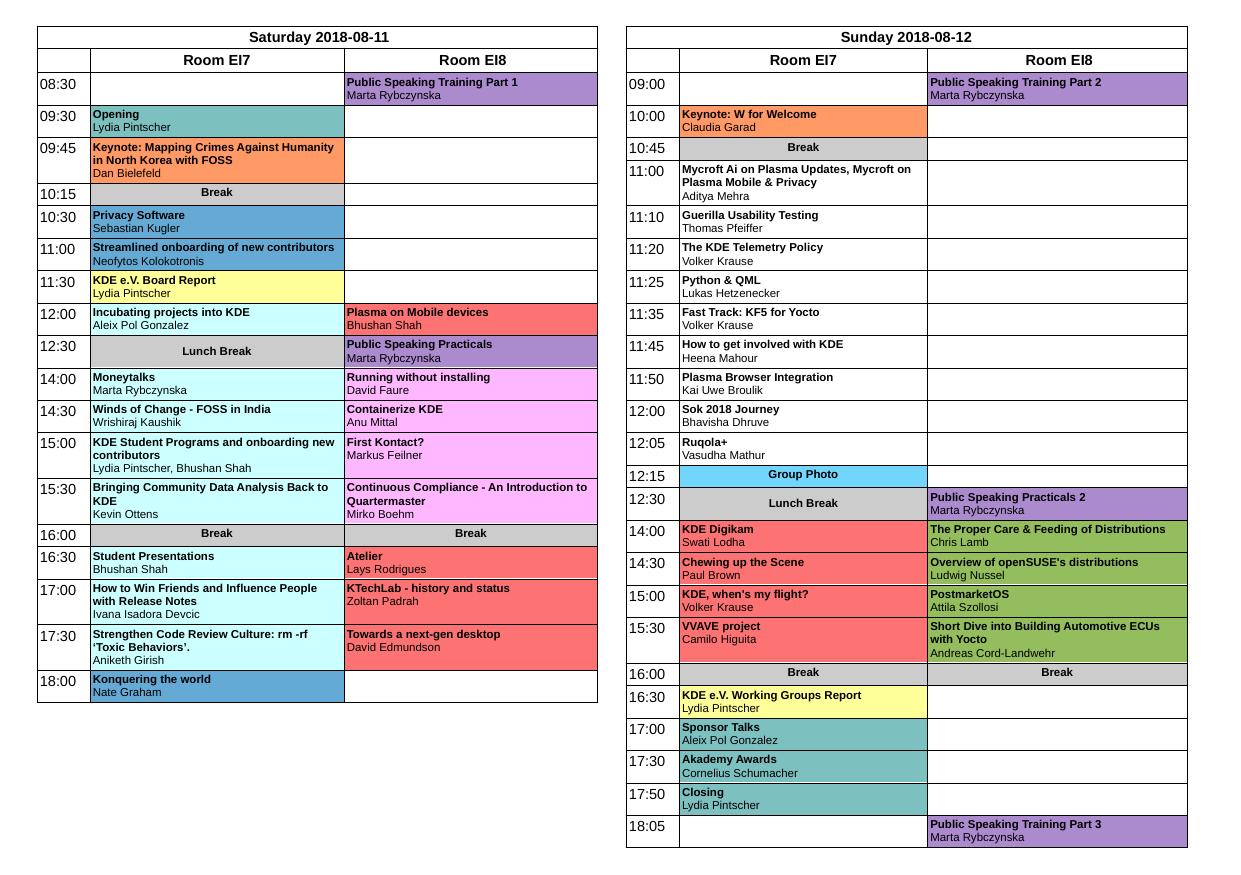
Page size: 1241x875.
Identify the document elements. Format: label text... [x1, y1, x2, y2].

table_cell Bringing Community Data Analysis Back to KDE Kevin Ottens [91, 479, 344, 523]
table_cell Sponsor Talks Aleix Pol Gonzalez [680, 719, 927, 750]
table_cell 16:00 [38, 525, 90, 546]
table_cell Room EI7 [680, 49, 927, 72]
table_cell [928, 271, 1187, 303]
table_cell 17:50 [627, 784, 679, 815]
table_cell 11:30 [38, 271, 90, 303]
table_cell Lunch Break [680, 488, 927, 520]
table_cell The KDE Telemetry Policy Volker Krause [680, 239, 927, 270]
table_cell 11:20 [627, 239, 679, 270]
table_cell 17:00 [38, 580, 90, 624]
table_cell 12:05 [627, 433, 679, 464]
table_cell 15:00 [627, 586, 679, 617]
table_cell 09:45 [38, 138, 90, 183]
table_cell 16:30 [627, 686, 679, 718]
table_cell Containerize KDE Anu Mittal [345, 401, 597, 432]
table_cell [345, 239, 597, 270]
table_cell KTechLab - history and status Zoltan Padrah [345, 580, 597, 624]
table_cell 10:15 [38, 184, 90, 205]
table_cell 18:00 [38, 671, 90, 702]
table_cell [38, 49, 90, 72]
table_cell 17:00 [627, 719, 679, 750]
table_cell 12:00 [38, 304, 90, 335]
table_cell Break [928, 664, 1187, 685]
table_cell Akademy Awards Cornelius Schumacher [680, 751, 927, 782]
table_cell 11:35 [627, 304, 679, 335]
table_cell Moneytalks Marta Rybczynska [91, 369, 344, 400]
table_cell 14:00 [627, 521, 679, 552]
table_cell 17:30 [38, 625, 90, 670]
table_cell Towards a next-gen desktop David Edmundson [345, 625, 597, 670]
table_cell Python & QML Lukas Hetzenecker [680, 271, 927, 303]
table_cell PostmarketOS Attila Szollosi [928, 586, 1187, 617]
table_cell [928, 206, 1187, 238]
table_cell Privacy Software Sebastian Kugler [91, 206, 344, 238]
table_cell 10:30 [38, 206, 90, 238]
table_cell 11:10 [627, 206, 679, 238]
table_cell How to get involved with KDE Heena Mahour [680, 336, 927, 367]
table_cell Guerilla Usability Testing Thomas Pfeiffer [680, 206, 927, 238]
table_cell 15:30 [627, 618, 679, 662]
table_cell 10:45 [627, 138, 679, 160]
table_cell 18:05 [627, 816, 679, 847]
table_cell Sunday 2018-08-12 [627, 27, 1187, 48]
table_cell 12:15 [627, 466, 679, 487]
table_cell 11:25 [627, 271, 679, 303]
table_cell 11:50 [627, 369, 679, 400]
table_cell 10:00 [627, 106, 679, 137]
table_cell 14:00 [38, 369, 90, 400]
table_cell [928, 686, 1187, 718]
table_cell [680, 816, 927, 847]
table_cell Chewing up the Scene Paul Brown [680, 553, 927, 584]
table_cell How to Win Friends and Influence People with Release Notes Ivana Isadora Devcic [91, 580, 344, 624]
table_cell 15:30 [38, 479, 90, 523]
table_cell The Proper Care & Feeding of Distributions Chris Lamb [928, 521, 1187, 552]
table_cell Opening Lydia Pintscher [91, 106, 344, 137]
table_cell [345, 184, 597, 205]
table_cell 09:30 [38, 106, 90, 137]
table_cell Streamlined onboarding of new contributors Neofytos Kolokotronis [91, 239, 344, 270]
table_cell 15:00 [38, 433, 90, 478]
table_header [37, 9, 597, 26]
table_cell Saturday 2018-08-11 [38, 27, 597, 48]
table_cell KDE Digikam Swati Lodha [680, 521, 927, 552]
table_cell [928, 106, 1187, 137]
table_cell Room EI7 [91, 49, 344, 72]
table_cell KDE Student Programs and onboarding new contributors Lydia Pintscher, Bhushan Shah [91, 433, 344, 478]
table_cell Short Dive into Building Automotive ECUs with Yocto Andreas Cord-Landwehr [928, 618, 1187, 662]
table_cell Running without installing David Faure [345, 369, 597, 400]
table_cell [928, 751, 1187, 782]
table_cell Closing Lydia Pintscher [680, 784, 927, 815]
table_cell Winds of Change - FOSS in India Wrishiraj Kaushik [91, 401, 344, 432]
table_cell Break [680, 664, 927, 685]
table_cell [680, 73, 927, 105]
table_cell Plasma on Mobile devices Bhushan Shah [345, 304, 597, 335]
table_cell Atelier Lays Rodrigues [345, 547, 597, 578]
table_cell [928, 138, 1187, 160]
table_cell 11:45 [627, 336, 679, 367]
table_cell Student Presentations Bhushan Shah [91, 547, 344, 578]
table_cell Break [91, 525, 344, 546]
table_cell 11:00 [627, 161, 679, 205]
table_cell [345, 138, 597, 183]
table_cell Room EI8 [345, 49, 597, 72]
table_cell Public Speaking Training Part 3 Marta Rybczynska [928, 816, 1187, 847]
table_cell Continuous Compliance - An Introduction to Quartermaster Mirko Boehm [345, 479, 597, 523]
table_cell Overview of openSUSE's distributions Ludwig Nussel [928, 553, 1187, 584]
table_cell 14:30 [627, 553, 679, 584]
table_cell Group Photo [680, 466, 927, 487]
table_cell Break [91, 184, 344, 205]
table_cell 16:30 [38, 547, 90, 578]
table_cell [91, 73, 344, 105]
table_cell KDE e.V. Working Groups Report Lydia Pintscher [680, 686, 927, 718]
table_cell 14:30 [38, 401, 90, 432]
table_cell 12:30 [627, 488, 679, 520]
table_cell 09:00 [627, 73, 679, 105]
table_cell 08:30 [38, 73, 90, 105]
table_cell Plasma Browser Integration Kai Uwe Broulik [680, 369, 927, 400]
table_cell Break [345, 525, 597, 546]
table_cell Mycroft Ai on Plasma Updates, Mycroft on Plasma Mobile & Privacy Aditya Mehra [680, 161, 927, 205]
table_cell First Kontact? Markus Feilner [345, 433, 597, 478]
table_cell Public Speaking Training Part 1 Marta Rybczynska [345, 73, 597, 105]
table_cell 16:00 [627, 664, 679, 685]
table_cell Public Speaking Training Part 2 Marta Rybczynska [928, 73, 1187, 105]
table_cell KDE e.V. Board Report Lydia Pintscher [91, 271, 344, 303]
table_header [626, 9, 1187, 26]
table_cell Break [680, 138, 927, 160]
table_cell 12:30 [38, 336, 90, 367]
table_cell [928, 304, 1187, 335]
table_cell [345, 271, 597, 303]
table_cell Lunch Break [91, 336, 344, 367]
table_cell [928, 239, 1187, 270]
table_cell [928, 466, 1187, 487]
table_cell Fast Track: KF5 for Yocto Volker Krause [680, 304, 927, 335]
table_cell 11:00 [38, 239, 90, 270]
table_cell Sok 2018 Journey Bhavisha Dhruve [680, 401, 927, 432]
table_cell Public Speaking Practicals Marta Rybczynska [345, 336, 597, 367]
table_cell Konquering the world Nate Graham [91, 671, 344, 702]
table_cell Room EI8 [928, 49, 1187, 72]
table_cell Public Speaking Practicals 2 Marta Rybczynska [928, 488, 1187, 520]
table_cell Keynote: W for Welcome Claudia Garad [680, 106, 927, 137]
table_cell [928, 719, 1187, 750]
table_cell [928, 369, 1187, 400]
table_cell KDE, when's my flight? Volker Krause [680, 586, 927, 617]
table_cell [345, 206, 597, 238]
table_cell [627, 49, 679, 72]
table_cell Incubating projects into KDE Aleix Pol Gonzalez [91, 304, 344, 335]
table_cell 17:30 [627, 751, 679, 782]
table_cell [928, 336, 1187, 367]
table_cell Keynote: Mapping Crimes Against Humanity in North Korea with FOSS Dan Bielefeld [91, 138, 344, 183]
table_cell [928, 161, 1187, 205]
table_cell [928, 784, 1187, 815]
table_cell [928, 433, 1187, 464]
table_cell Strengthen Code Review Culture: rm -rf ‘Toxic Behaviors’. Aniketh Girish [91, 625, 344, 670]
table_cell [345, 671, 597, 702]
table_cell Ruqola+ Vasudha Mathur [680, 433, 927, 464]
table_cell [928, 401, 1187, 432]
table_cell 12:00 [627, 401, 679, 432]
table_cell VVAVE project Camilo Higuita [680, 618, 927, 662]
table_cell [345, 106, 597, 137]
